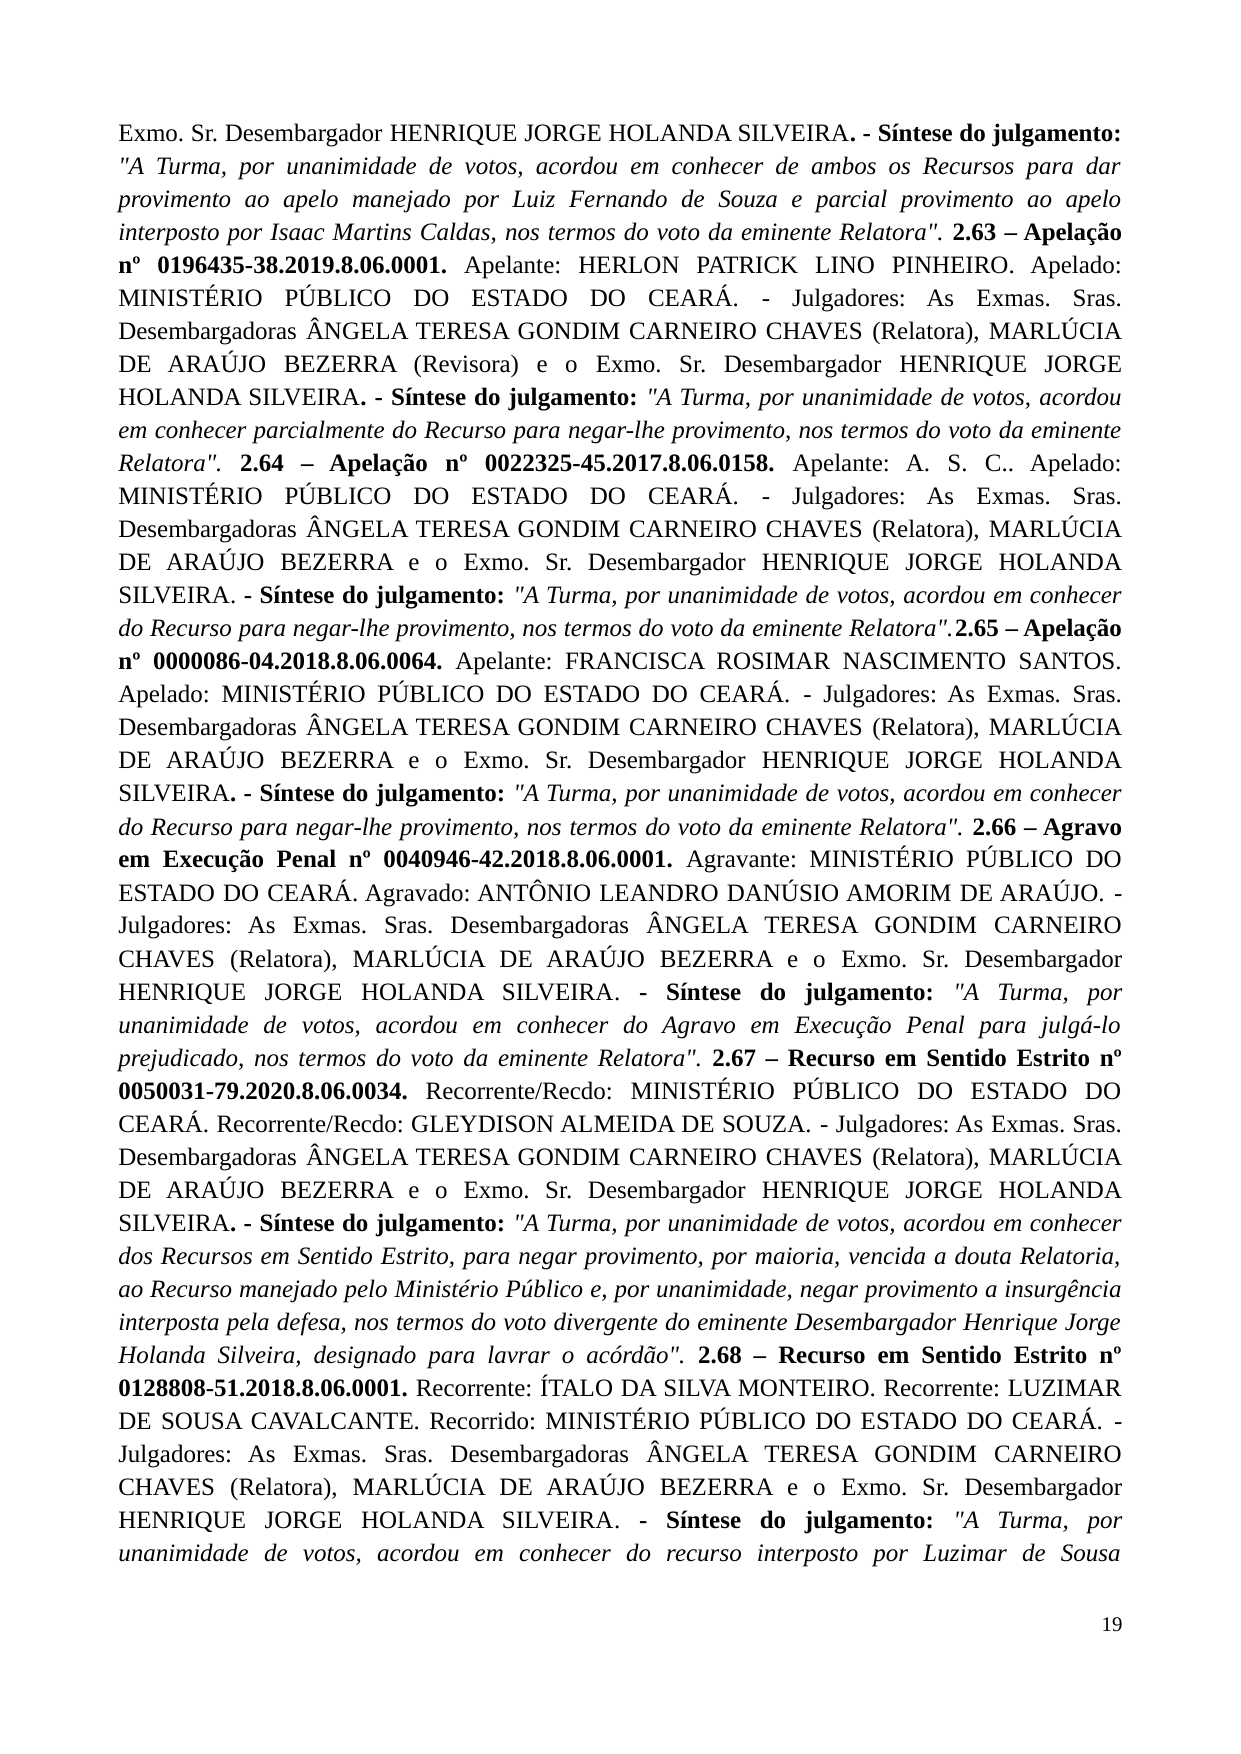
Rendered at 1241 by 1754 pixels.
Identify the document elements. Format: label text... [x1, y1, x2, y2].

text Exmo. Sr. Desembargador HENRIQUE JORGE HOLANDA SILVEIRA. - Síntese do julgamento: "A Turma, por unanimidade de votos, acordou em conhecer de ambos os Recursos para dar provimento ao apelo manejado por Luiz Fernando de Souza e parcial provimento ao apelo interposto por Isaac Martins Caldas, nos termos do voto da eminente Relatora". 2.63 – Apelação nº 0196435-38.2019.8.06.0001. Apelante: HERLON PATRICK LINO PINHEIRO. Apelado: MINISTÉRIO PÚBLICO DO ESTADO DO CEARÁ. - Julgadores: As Exmas. Sras. Desembargadoras ÂNGELA TERESA GONDIM CARNEIRO CHAVES (Relatora), MARLÚCIA DE ARAÚJO BEZERRA (Revisora) e o Exmo. Sr. Desembargador HENRIQUE JORGE HOLANDA SILVEIRA. - Síntese do julgamento: "A Turma, por unanimidade de votos, acordou em conhecer parcialmente do Recurso para negar-lhe provimento, nos termos do voto da eminente Relatora". 2.64 – Apelação nº 0022325-45.2017.8.06.0158. Apelante: A. S. C.. Apelado: MINISTÉRIO PÚBLICO DO ESTADO DO CEARÁ. - Julgadores: As Exmas. Sras. Desembargadoras ÂNGELA TERESA GONDIM CARNEIRO CHAVES (Relatora), MARLÚCIA DE ARAÚJO BEZERRA e o Exmo. Sr. Desembargador HENRIQUE JORGE HOLANDA SILVEIRA. - Síntese do julgamento: "A Turma, por unanimidade de votos, acordou em conhecer do Recurso para negar-lhe provimento, nos termos do voto da eminente Relatora".2.65 – Apelação nº 0000086-04.2018.8.06.0064. Apelante: FRANCISCA ROSIMAR NASCIMENTO SANTOS. Apelado: MINISTÉRIO PÚBLICO DO ESTADO DO CEARÁ. - Julgadores: As Exmas. Sras. Desembargadoras ÂNGELA TERESA GONDIM CARNEIRO CHAVES (Relatora), MARLÚCIA DE ARAÚJO BEZERRA e o Exmo. Sr. Desembargador HENRIQUE JORGE HOLANDA SILVEIRA. - Síntese do julgamento: "A Turma, por unanimidade de votos, acordou em conhecer do Recurso para negar-lhe provimento, nos termos do voto da eminente Relatora". 2.66 – Agravo em Execução Penal nº 0040946-42.2018.8.06.0001. Agravante: MINISTÉRIO PÚBLICO DO ESTADO DO CEARÁ. Agravado: ANTÔNIO LEANDRO DANÚSIO AMORIM DE ARAÚJO. - Julgadores: As Exmas. Sras. Desembargadoras ÂNGELA TERESA GONDIM CARNEIRO CHAVES (Relatora), MARLÚCIA DE ARAÚJO BEZERRA e o Exmo. Sr. Desembargador HENRIQUE JORGE HOLANDA SILVEIRA. - Síntese do julgamento: "A Turma, por unanimidade de votos, acordou em conhecer do Agravo em Execução Penal para julgá-lo prejudicado, nos termos do voto da eminente Relatora". 2.67 – Recurso em Sentido Estrito nº 0050031-79.2020.8.06.0034. Recorrente/Recdo: MINISTÉRIO PÚBLICO DO ESTADO DO CEARÁ. Recorrente/Recdo: GLEYDISON ALMEIDA DE SOUZA. - Julgadores: As Exmas. Sras. Desembargadoras ÂNGELA TERESA GONDIM CARNEIRO CHAVES (Relatora), MARLÚCIA DE ARAÚJO BEZERRA e o Exmo. Sr. Desembargador HENRIQUE JORGE HOLANDA SILVEIRA. - Síntese do julgamento: "A Turma, por unanimidade de votos, acordou em conhecer dos Recursos em Sentido Estrito, para negar provimento, por maioria, vencida a douta Relatoria, ao Recurso manejado pelo Ministério Público e, por unanimidade, negar provimento a insurgência interposta pela defesa, nos termos do voto divergente do eminente Desembargador Henrique Jorge Holanda Silveira, designado para lavrar o acórdão". 2.68 – Recurso em Sentido Estrito nº 0128808-51.2018.8.06.0001. Recorrente: ÍTALO DA SILVA MONTEIRO. Recorrente: LUZIMAR DE SOUSA CAVALCANTE. Recorrido: MINISTÉRIO PÚBLICO DO ESTADO DO CEARÁ. - Julgadores: As Exmas. Sras. Desembargadoras ÂNGELA TERESA GONDIM CARNEIRO CHAVES (Relatora), MARLÚCIA DE ARAÚJO BEZERRA e o Exmo. Sr. Desembargador HENRIQUE JORGE HOLANDA SILVEIRA. - Síntese do julgamento: "A Turma, por unanimidade de votos, acordou em conhecer do recurso interposto por Luzimar de Sousa [118, 118, 1122, 1567]
